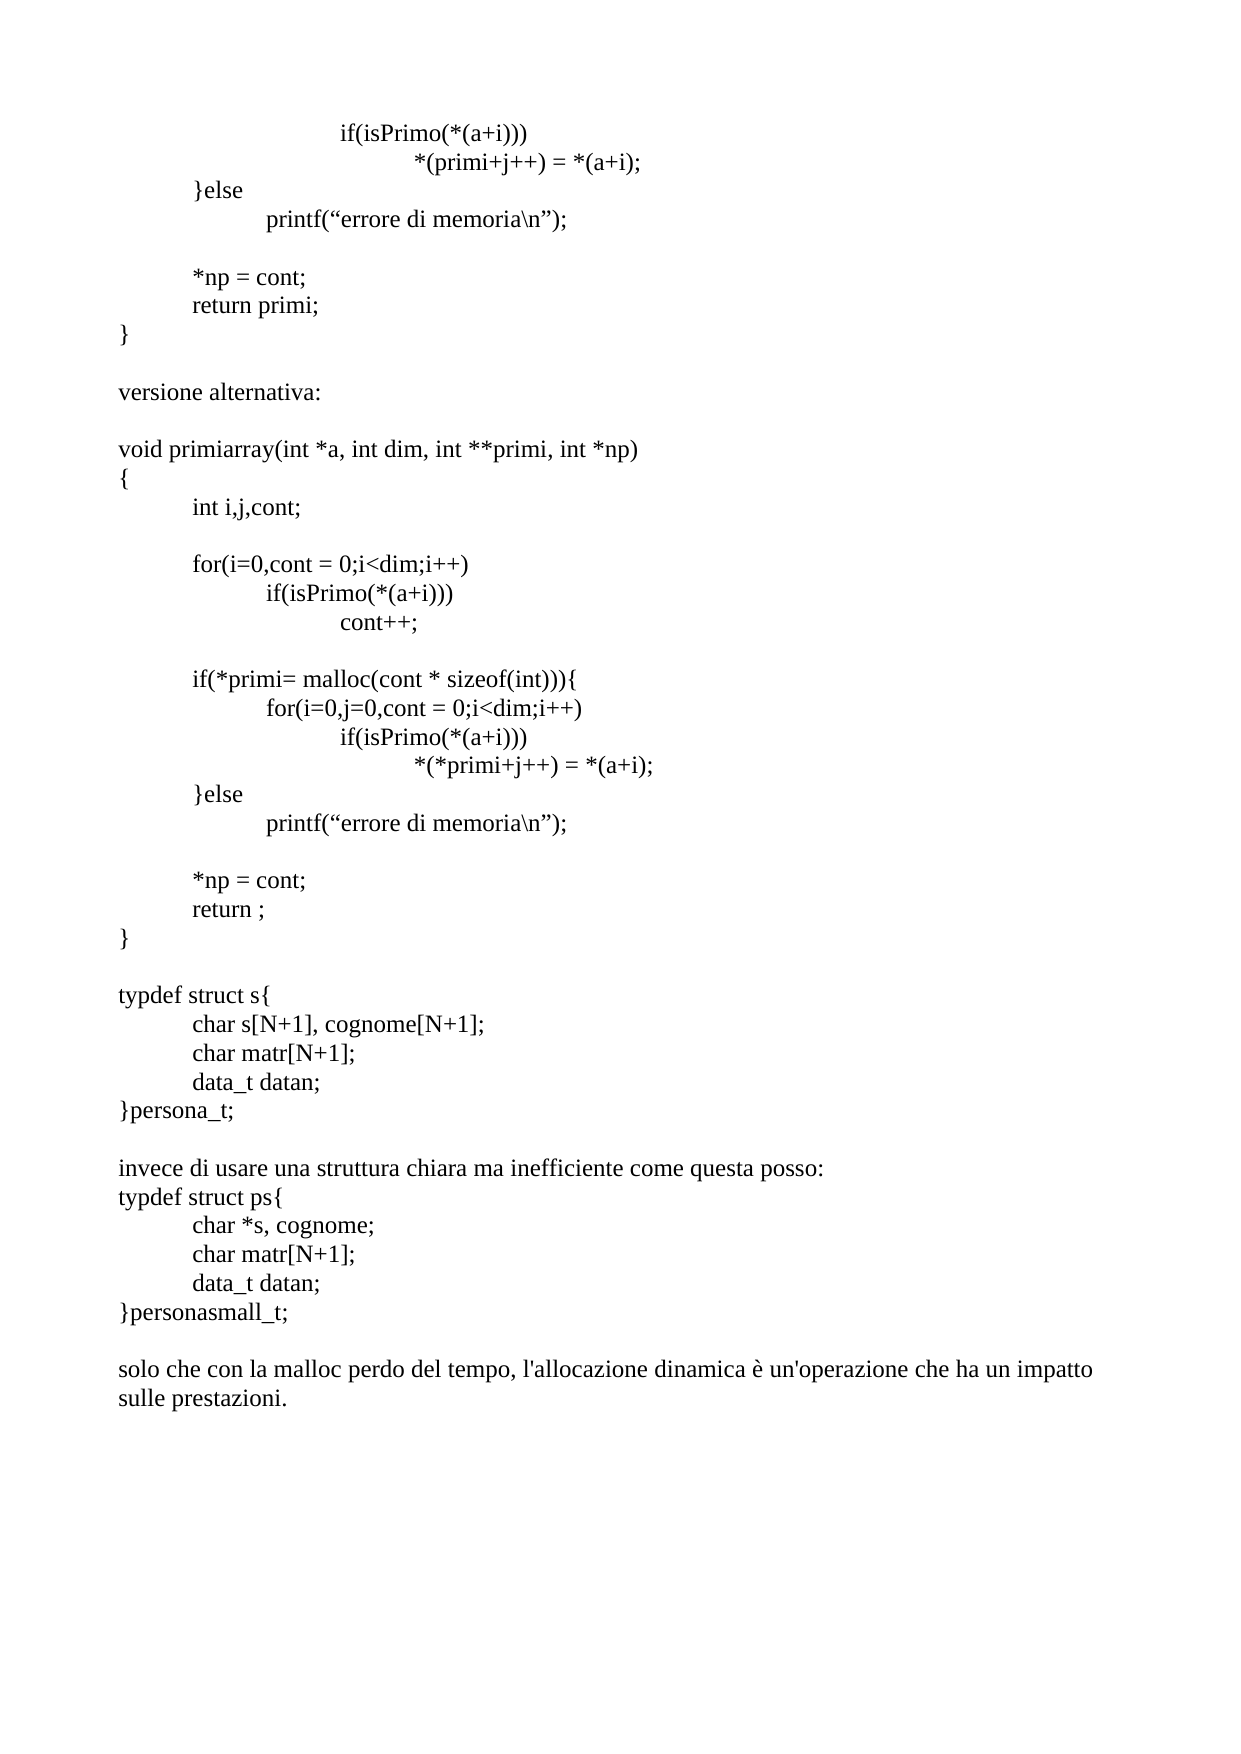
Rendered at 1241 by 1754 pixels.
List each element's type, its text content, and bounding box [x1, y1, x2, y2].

text cont++; [118, 607, 1122, 636]
text *(*primi+j++) = *(a+i); [118, 751, 1122, 779]
text printf(“errore di memoria\n”); [118, 204, 1122, 233]
text if(isPrimo(*(a+i))) [118, 722, 1122, 751]
text *(primi+j++) = *(a+i); [118, 147, 1122, 176]
text } [118, 923, 1122, 952]
text char matr[N+1]; [118, 1038, 1122, 1067]
text data_t datan; [118, 1067, 1122, 1096]
text void primiarray(int *a, int dim, int **primi, int *np) [118, 434, 1122, 463]
text data_t datan; [118, 1268, 1122, 1297]
text char *s, cognome; [118, 1211, 1122, 1239]
text char s[N+1], cognome[N+1]; [118, 1009, 1122, 1038]
text if(isPrimo(*(a+i))) [118, 118, 1122, 147]
text *np = cont; [118, 866, 1122, 894]
text for(i=0,cont = 0;i<dim;i++) [118, 549, 1122, 578]
text }else [118, 779, 1122, 808]
text if(*primi= malloc(cont * sizeof(int))){ [118, 664, 1122, 693]
text *np = cont; [118, 262, 1122, 291]
text return primi; [118, 291, 1122, 319]
text solo che con la malloc perdo del tempo, l'allocazione dinamica è un'operazione che ha un impatto sulle prestazioni. [118, 1354, 1122, 1412]
text typdef struct s{ [118, 981, 1122, 1009]
text }persona_t; [118, 1096, 1122, 1124]
text typdef struct ps{ [118, 1182, 1122, 1211]
text versione alternativa: [118, 377, 1122, 406]
text { [118, 463, 1122, 492]
text printf(“errore di memoria\n”); [118, 808, 1122, 837]
text int i,j,cont; [118, 492, 1122, 521]
text invece di usare una struttura chiara ma inefficiente come questa posso: [118, 1153, 1122, 1182]
text if(isPrimo(*(a+i))) [118, 578, 1122, 607]
text return ; [118, 894, 1122, 923]
text for(i=0,j=0,cont = 0;i<dim;i++) [118, 693, 1122, 722]
text char matr[N+1]; [118, 1239, 1122, 1268]
text }else [118, 176, 1122, 204]
text }personasmall_t; [118, 1297, 1122, 1326]
text } [118, 319, 1122, 348]
